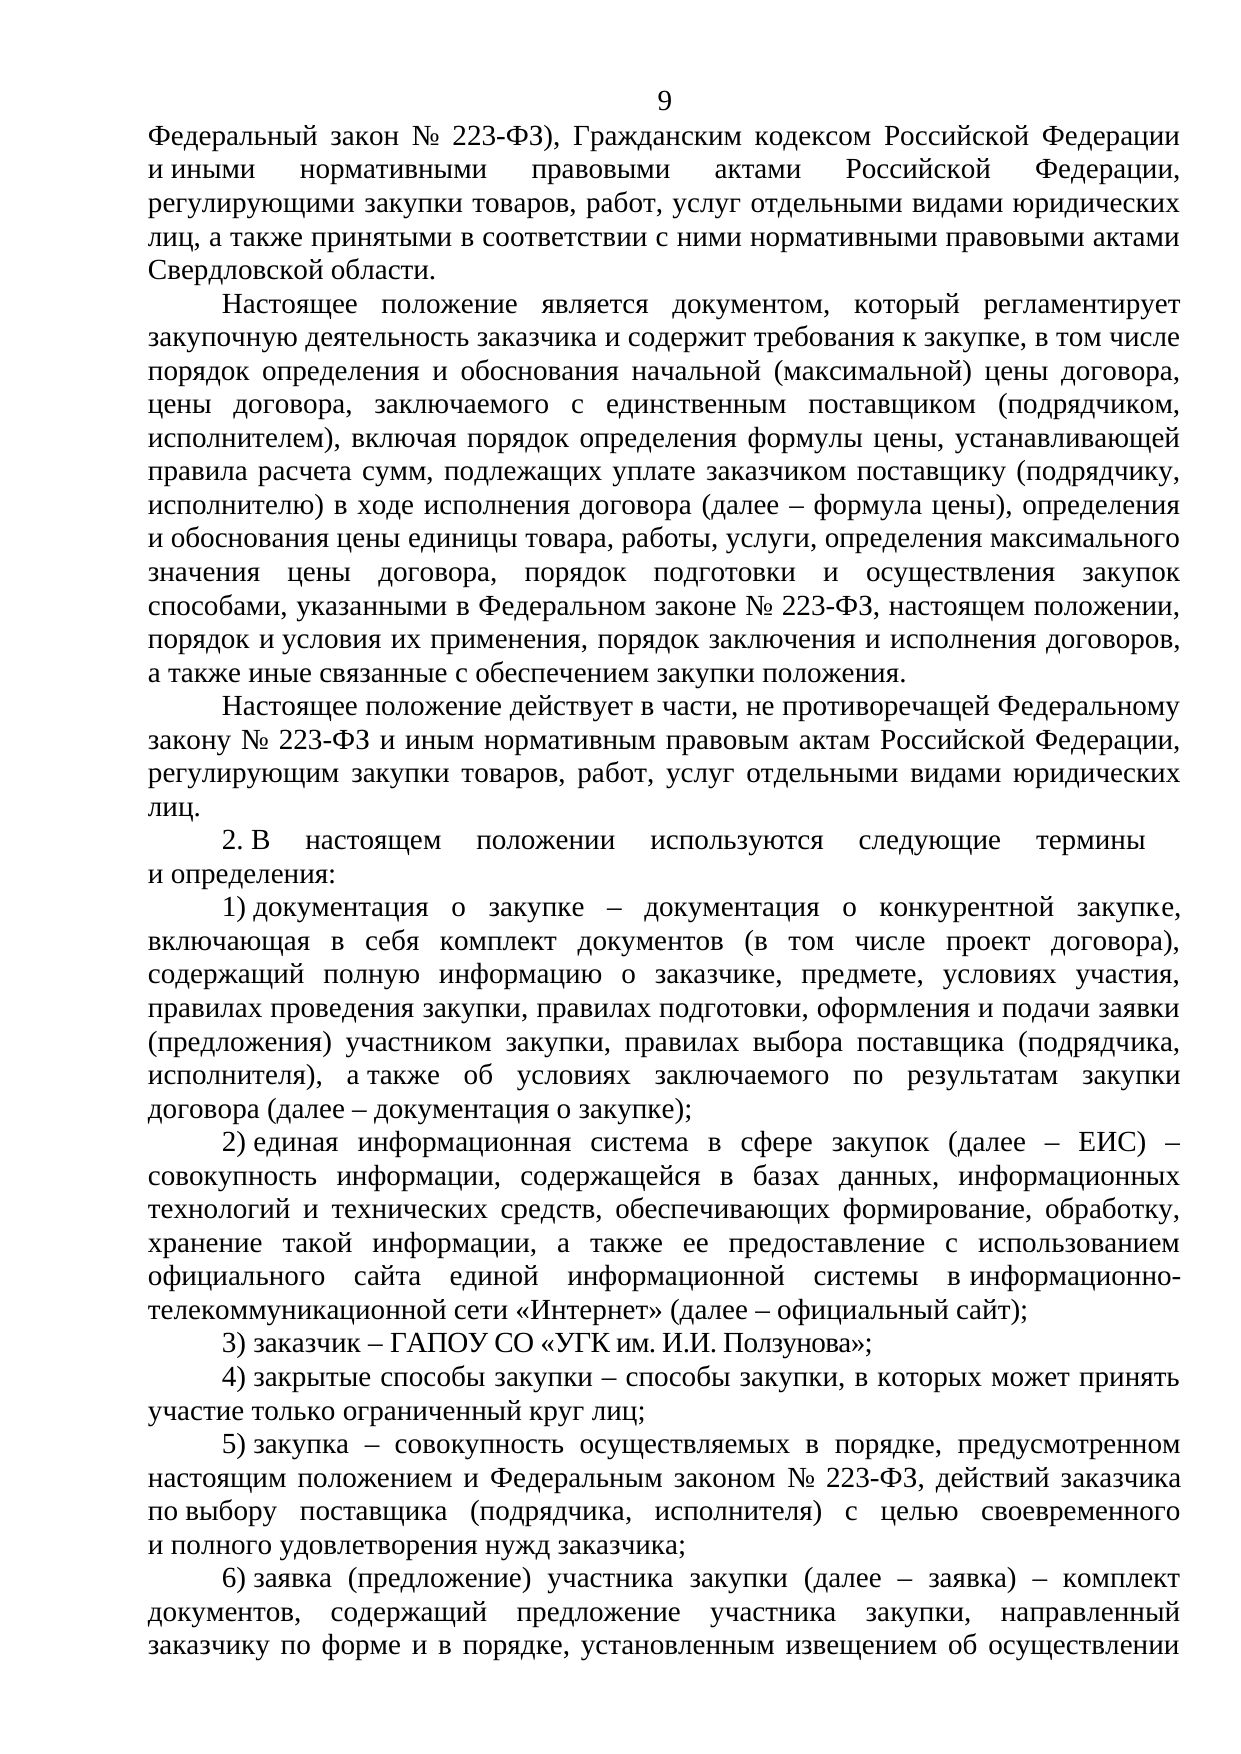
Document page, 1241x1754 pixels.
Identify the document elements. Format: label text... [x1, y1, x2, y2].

text 5) закупка – совокупность осуществляемых в порядке, предусмотренном настоящим положением и Федеральным законом № 223-ФЗ, действий заказчика по выбору поставщика (подрядчика, исполнителя) с целью своевременного и полного удовлетворения нужд заказчика; [148, 1426, 1181, 1560]
text Федеральный закон № 223-ФЗ), Гражданским кодексом Российской Федерации и иными нормативными правовыми актами Российской Федерации, регулирующими закупки товаров, работ, услуг отдельными видами юридических лиц, а также принятыми в соответствии с ними нормативными правовыми актами Свердловской области. [148, 118, 1181, 286]
text Настоящее положение является документом, который регламентирует закупочную деятельность заказчика и содержит требования к закупке, в том числе порядок определения и обоснования начальной (максимальной) цены договора, цены договора, заключаемого с единственным поставщиком (подрядчиком, исполнителем), включая порядок определения формулы цены, устанавливающей правила расчета сумм, подлежащих уплате заказчиком поставщику (подрядчику, исполнителю) в ходе исполнения договора (далее – формула цены), определения и обоснования цены единицы товара, работы, услуги, определения максимального значения цены договора, порядок подготовки и осуществления закупок способами, указанными в Федеральном законе № 223-ФЗ, настоящем положении, порядок и условия их применения, порядок заключения и исполнения договоров, а также иные связанные с обеспечением закупки положения. [148, 286, 1181, 688]
text 6) заявка (предложение) участника закупки (далее – заявка) – комплект документов, содержащий предложение участника закупки, направленный заказчику по форме и в порядке, установленным извещением об осуществлении [148, 1560, 1181, 1661]
text Настоящее положение действует в части, не противоречащей Федеральному закону № 223-ФЗ и иным нормативным правовым актам Российской Федерации, регулирующим закупки товаров, работ, услуг отдельными видами юридических лиц. [148, 688, 1181, 822]
text 4) закрытые способы закупки – способы закупки, в которых может принять участие только ограниченный круг лиц; [148, 1359, 1181, 1426]
text 3) заказчик – ГАПОУ СО «УГК им. И.И. Ползунова»; [148, 1326, 1181, 1359]
text 2. В настоящем положении используются следующие термины и определения: [148, 822, 1181, 889]
text 1) документация о закупке – документация о конкурентной закупке, включающая в себя комплект документов (в том числе проект договора), содержащий полную информацию о заказчике, предмете, условиях участия, правилах проведения закупки, правилах подготовки, оформления и подачи заявки (предложения) участником закупки, правилах выбора поставщика (подрядчика, исполнителя), а также об условиях заключаемого по результатам закупки договора (далее – документация о закупке); [148, 889, 1181, 1124]
text 2) единая информационная система в сфере закупок (далее – ЕИС) – совокупность информации, содержащейся в базах данных, информационных технологий и технических средств, обеспечивающих формирование, обработку, хранение такой информации, а также ее предоставление с использованием официального сайта единой информационной системы в информационно-телекоммуникационной сети «Интернет» (далее – официальный сайт); [148, 1124, 1181, 1326]
